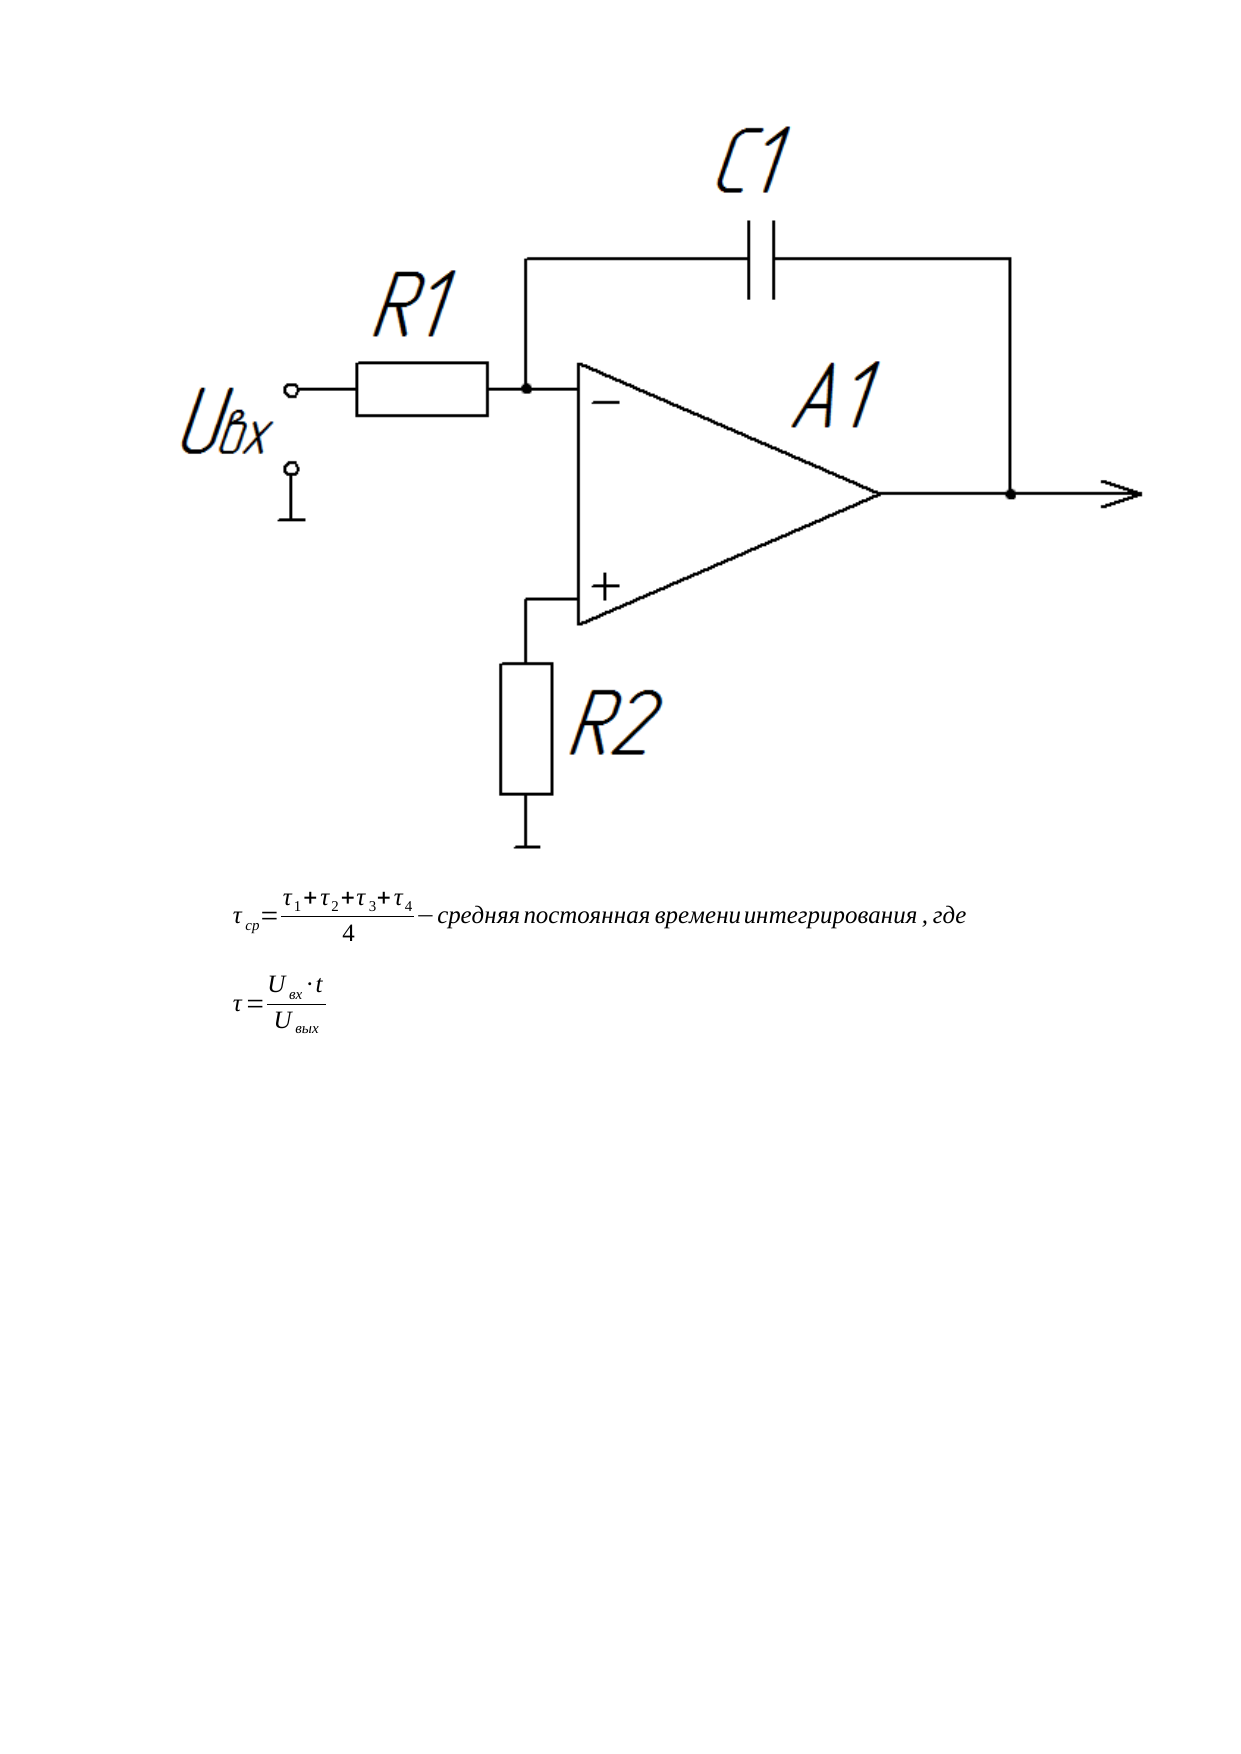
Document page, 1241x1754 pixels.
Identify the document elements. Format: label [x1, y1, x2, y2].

picture [178, 118, 1154, 859]
